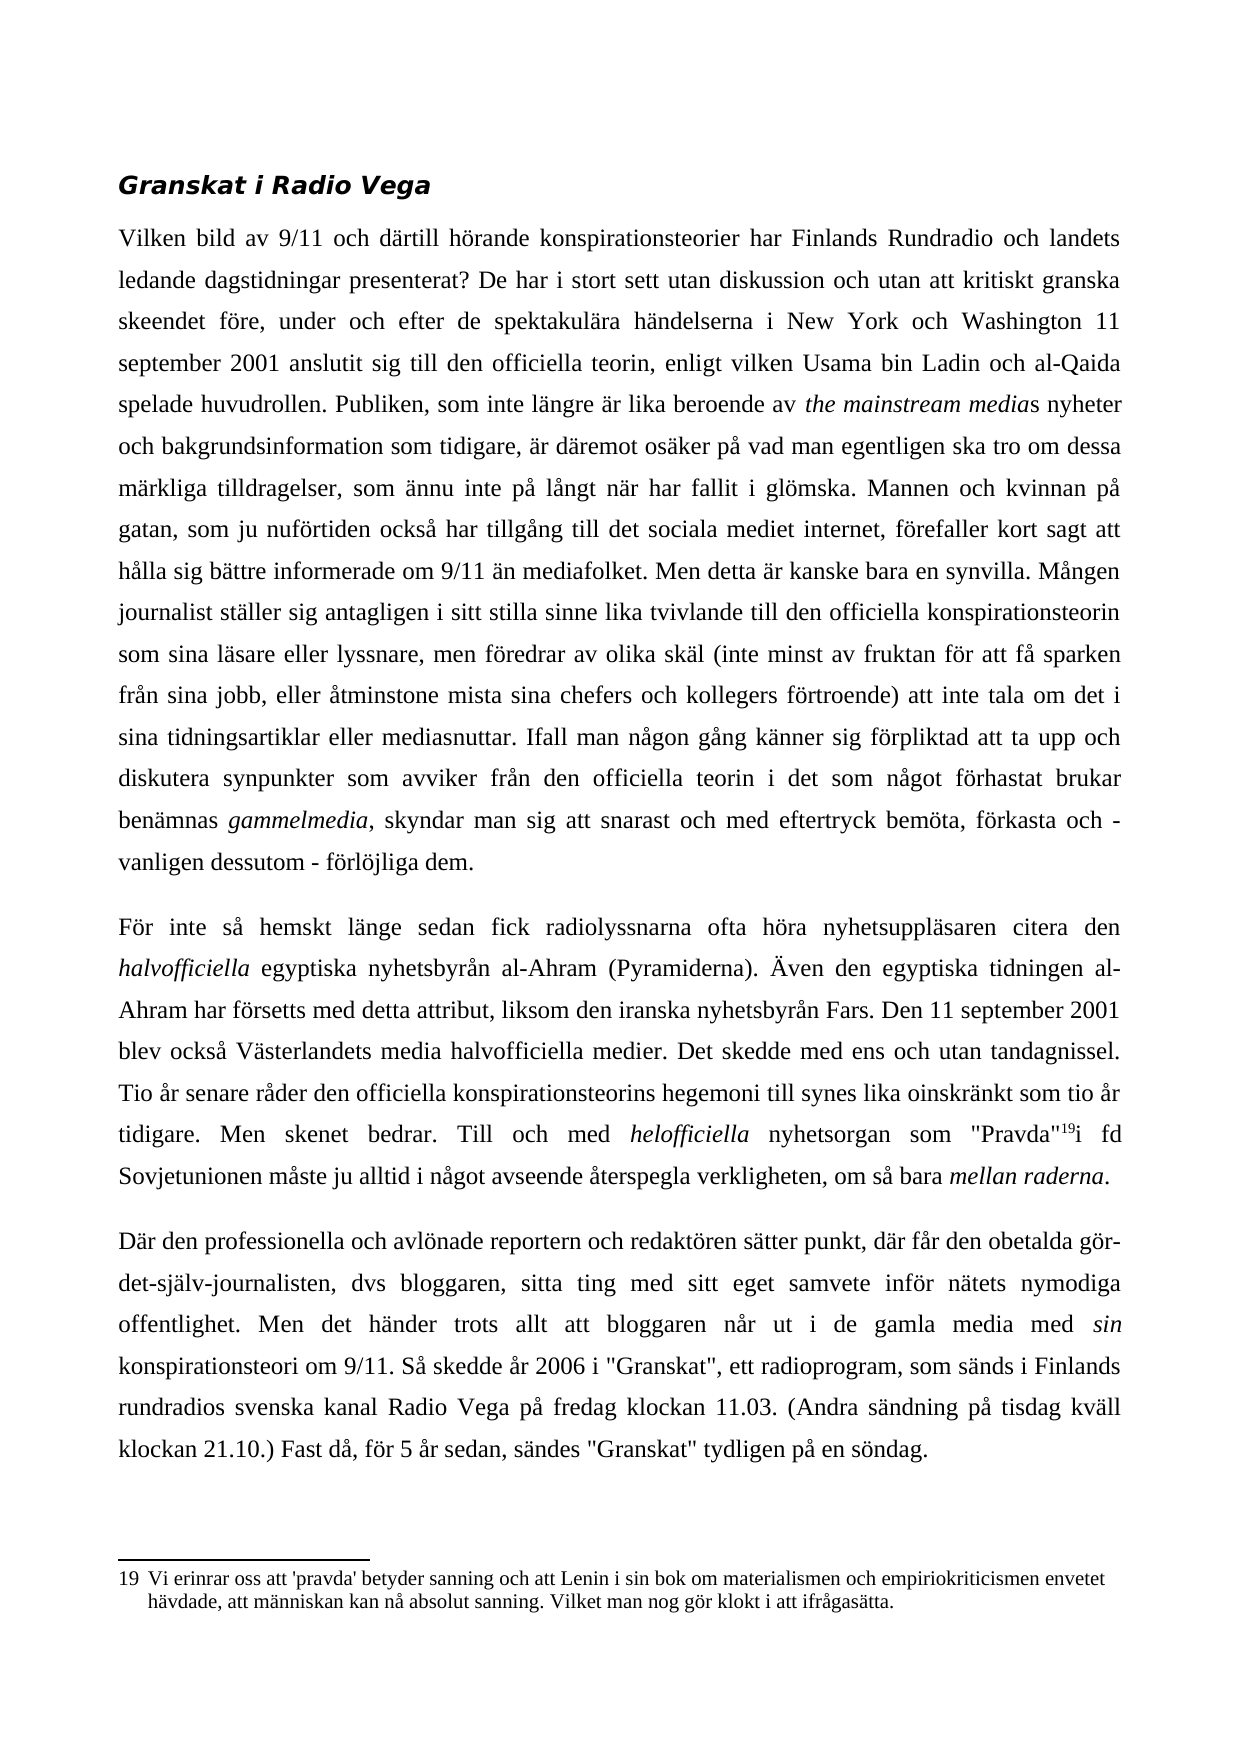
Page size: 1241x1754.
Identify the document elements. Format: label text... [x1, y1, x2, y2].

subtitle Granskat i Radio Vega [118, 171, 1122, 200]
text För inte så hemskt länge sedan fick radiolyssnarna ofta höra nyhetsuppläsaren citera den halvofficiella egyptiska nyhetsbyrån al-Ahram (Pyramiderna). Även den egyptiska tidningen al-Ahram har försetts med detta attribut, liksom den iranska nyhetsbyrån Fars. Den 11 september 2001 blev också Västerlandets media halvofficiella medier. Det skedde med ens och utan tandagnissel. Tio år senare råder den officiella konspirationsteorins hegemoni till synes lika oinskränkt som tio år tidigare. Men skenet bedrar. Till och med helofficiella nyhetsorgan som "Pravda"i fd Sovjetunionen måste ju alltid i något avseende återspegla verkligheten, om så bara mellan raderna. [118, 913, 1122, 1190]
text Vilken bild av 9/11 och därtill hörande konspirationsteorier har Finlands Rundradio och landets ledande dagstidningar presenterat? De har i stort sett utan diskussion och utan att kritiskt granska skeendet före, under och efter de spektakulära händelserna i New York och Washington 11 september 2001 anslutit sig till den officiella teorin, enligt vilken Usama bin Ladin och al-Qaida spelade huvudrollen. Publiken, som inte längre är lika beroende av the mainstream medias nyheter och bakgrundsinformation som tidigare, är däremot osäker på vad man egentligen ska tro om dessa märkliga tilldragelser, som ännu inte på långt när har fallit i glömska. Mannen och kvinnan på gatan, som ju nuförtiden också har tillgång till det sociala mediet internet, förefaller kort sagt att hålla sig bättre informerade om 9/11 än mediafolket. Men detta är kanske bara en synvilla. Mången journalist ställer sig antagligen i sitt stilla sinne lika tvivlande till den officiella konspirationsteorin som sina läsare eller lyssnare, men föredrar av olika skäl (inte minst av fruktan för att få sparken från sina jobb, eller åtminstone mista sina chefers och kollegers förtroende) att inte tala om det i sina tidningsartiklar eller mediasnuttar. Ifall man någon gång känner sig förpliktad att ta upp och diskutera synpunkter som avviker från den officiella teorin i det som något förhastat brukar benämnas gammelmedia, skyndar man sig att snarast och med eftertryck bemöta, förkasta och - vanligen dessutom - förlöjliga dem. [118, 224, 1122, 875]
text Där den professionella och avlönade reportern och redaktören sätter punkt, där får den obetalda gör-det-själv-journalisten, dvs bloggaren, sitta ting med sitt eget samvete inför nätets nymodiga offentlighet. Men det händer trots allt att bloggaren når ut i de gamla media med sin konspirationsteori om 9/11. Så skedde år 2006 i "Granskat", ett radioprogram, som sänds i Finlands rundradios svenska kanal Radio Vega på fredag klockan 11.03. (Andra sändning på tisdag kväll klockan 21.10.) Fast då, för 5 år sedan, sändes "Granskat" tydligen på en söndag. [118, 1227, 1122, 1463]
text Vi erinrar oss att 'pravda' betyder sanning och att Lenin i sin bok om materialismen och empiriokriticismen envetet hävdade, att människan kan nå absolut sanning. Vilket man nog gör klokt i att ifrågasätta. [118, 1566, 1122, 1613]
